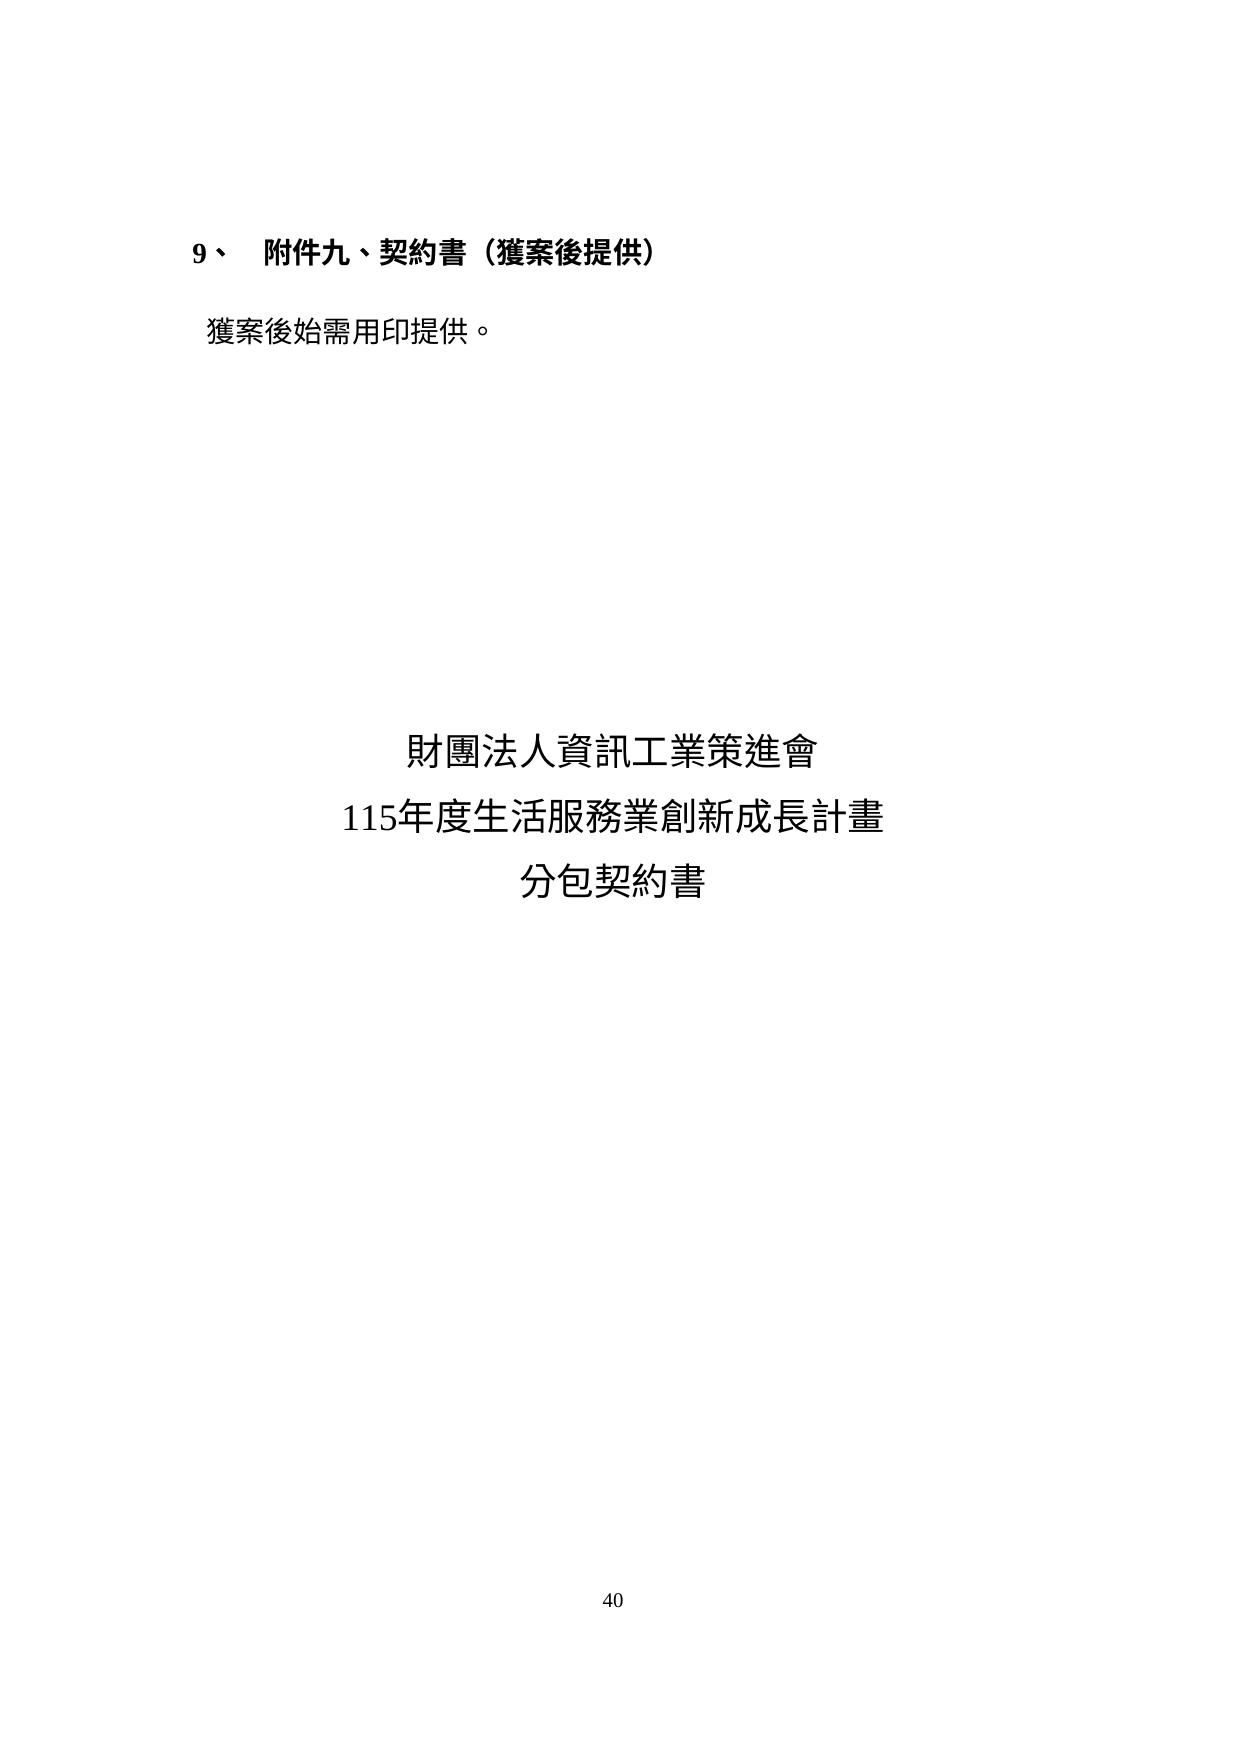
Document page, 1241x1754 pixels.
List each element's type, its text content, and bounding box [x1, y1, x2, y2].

text 115年度生活服務業創新成長計畫 [148, 787, 1078, 841]
subtitle 附件九、契約書（獲案後提供） [192, 230, 1078, 272]
text 獲案後始需用印提供。 [148, 302, 1078, 352]
text 財團法人資訊工業策進會 [148, 722, 1078, 776]
text 分包契約書 [148, 851, 1078, 906]
